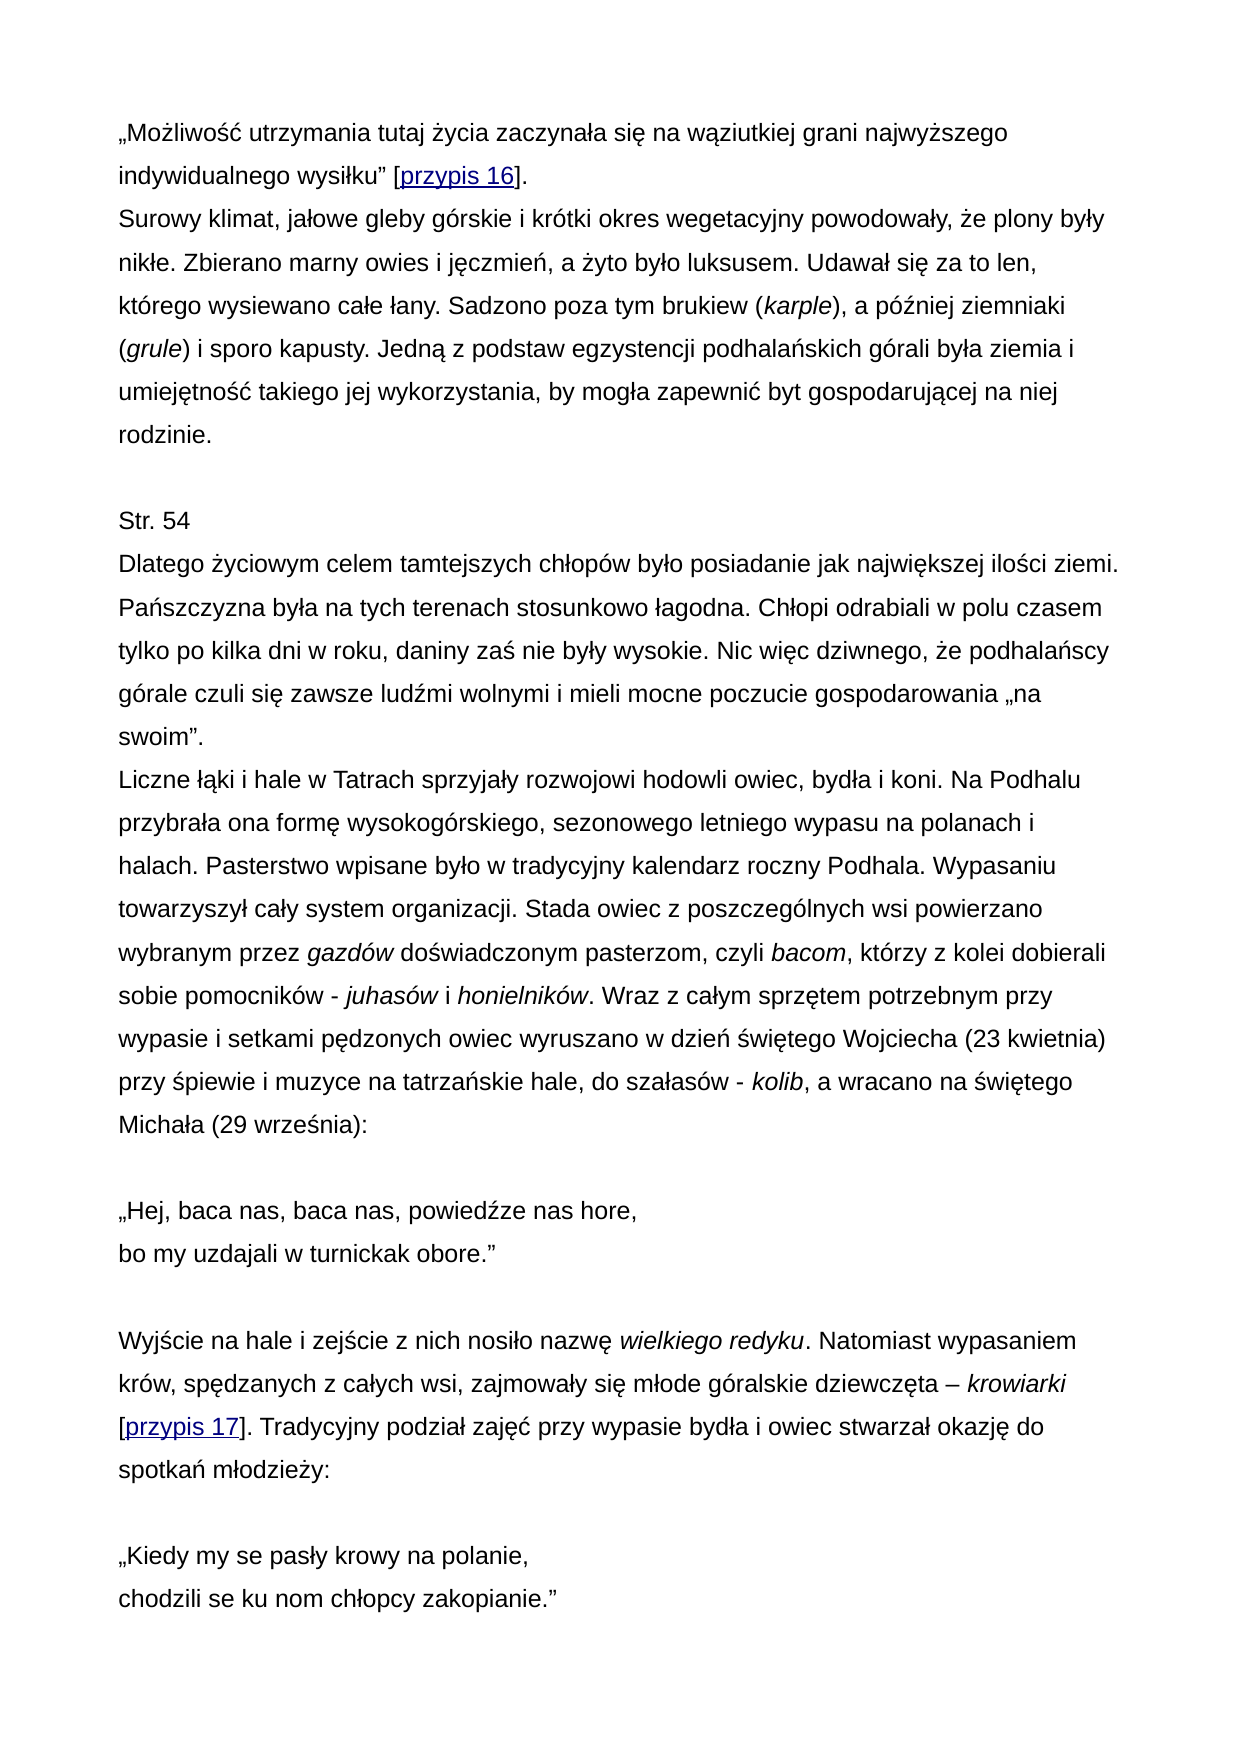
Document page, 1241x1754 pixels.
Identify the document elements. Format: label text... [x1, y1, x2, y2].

text „Możliwość utrzymania tutaj życia zaczynała się na wąziutkiej grani najwyższego indywidualnego wysiłku” [przypis 16]. [118, 118, 1122, 190]
text Liczne łąki i hale w Tatrach sprzyjały rozwojowi hodowli owiec, bydła i koni. Na Podhalu przybrała ona formę wysokogórskiego, sezonowego letniego wypasu na polanach i halach. Pasterstwo wpisane było w tradycyjny kalendarz roczny Podhala. Wypasaniu towarzyszył cały system organizacji. Stada owiec z poszczególnych wsi powierzano wybranym przez gazdów doświadczonym pasterzom, czyli bacom, którzy z kolei dobierali sobie pomocników - juhasów i honielników. Wraz z całym sprzętem potrzebnym przy wypasie i setkami pędzonych owiec wyruszano w dzień świętego Wojciecha (23 kwietnia) przy śpiewie i muzyce na tatrzańskie hale, do szałasów - kolib, a wracano na świętego Michała (29 września): [118, 765, 1122, 1139]
text Str. 54 [118, 506, 1122, 535]
text Wyjście na hale i zejście z nich nosiło nazwę wielkiego redyku. Natomiast wypasaniem krów, spędzanych z całych wsi, zajmowały się młode góralskie dziewczęta – krowiarki [przypis 17]. Tradycyjny podział zajęć przy wypasie bydła i owiec stwarzał okazję do spotkań młodzieży: [118, 1326, 1122, 1484]
text „Hej, baca nas, baca nas, powiedźze nas hore, [118, 1196, 1063, 1225]
text Dlatego życiowym celem tamtejszych chłopów było posiadanie jak największej ilości ziemi. Pańszczyzna była na tych terenach stosunkowo łagodna. Chłopi odrabiali w polu czasem tylko po kilka dni w roku, daniny zaś nie były wysokie. Nic więc dziwnego, że podhalańscy górale czuli się zawsze ludźmi wolnymi i mieli mocne poczucie gospodarowania „na swoim”. [118, 549, 1122, 751]
text bo my uzdajali w turnickak obore.” [118, 1239, 1063, 1268]
text „Kiedy my se pasły krowy na polanie, [118, 1541, 1063, 1570]
text Surowy klimat, jałowe gleby górskie i krótki okres wegetacyjny powodowały, że plony były nikłe. Zbierano marny owies i jęczmień, a żyto było luksusem. Udawał się za to len, którego wysiewano całe łany. Sadzono poza tym brukiew (karple), a później ziemniaki (grule) i sporo kapusty. Jedną z podstaw egzystencji podhalańskich górali była ziemia i umiejętność takiego jej wykorzystania, by mogła zapewnić byt gospodarującej na niej rodzinie. [118, 204, 1122, 449]
text chodzili se ku nom chłopcy zakopianie.” [118, 1584, 1063, 1613]
